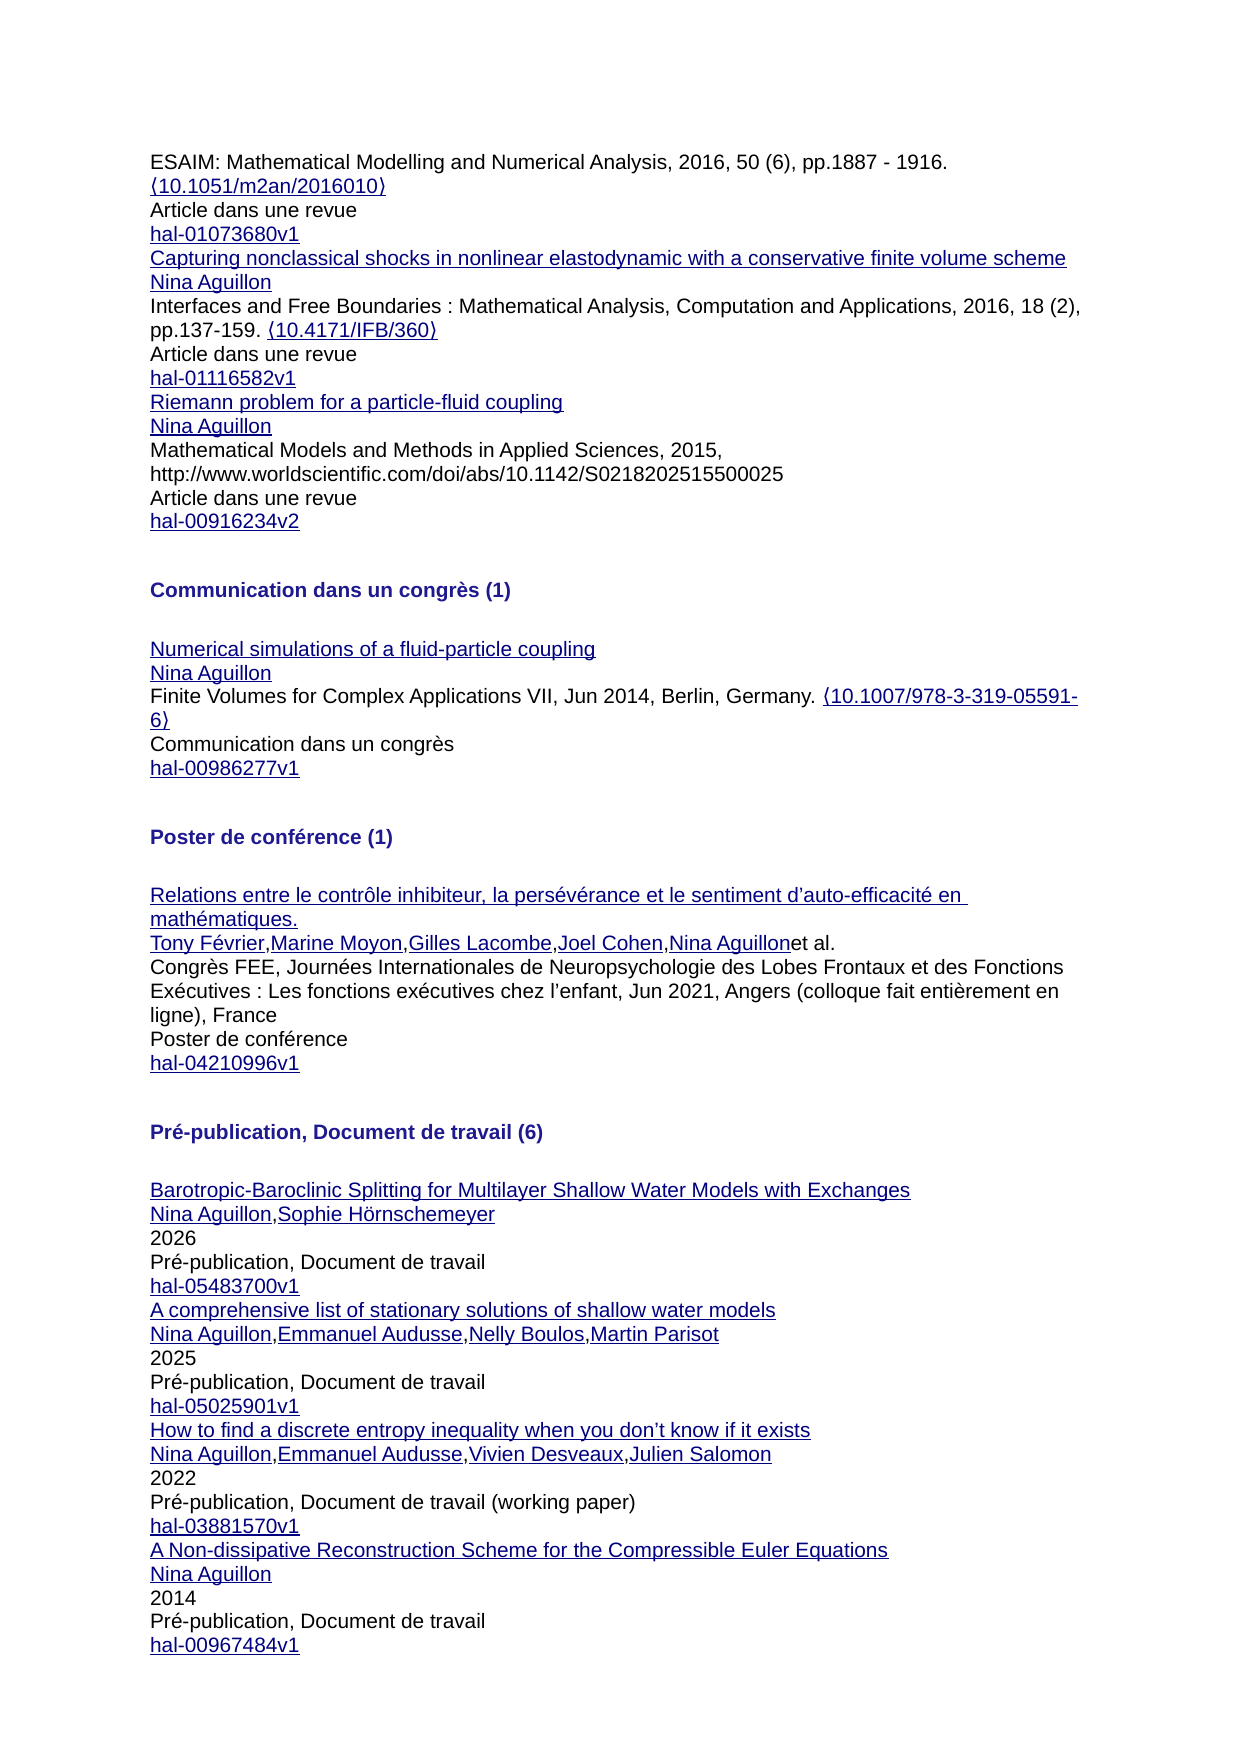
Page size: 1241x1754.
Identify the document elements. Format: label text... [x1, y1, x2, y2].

table_cell Riemann problem for a particle-fluid coupling Nina Aguillon Mathematical Models and Methods in Applied Sciences, 2015, http://www.worldscientific.com/doi/abs/10.1142/S0218202515500025 Article dans une revue hal-00916234v2 [150, 390, 1090, 533]
table_header Relations entre le contrôle inhibiteur, la persévérance et le sentiment d’auto-efficacité en mathématiques. Tony Février,Marine Moyon,Gilles Lacombe,Joel Cohen,Nina Aguillonet al. Congrès FEE, Journées Internationales de Neuropsychologie des Lobes Frontaux et des Fonctions Exécutives : Les fonctions exécutives chez l’enfant, Jun 2021, Angers (colloque fait entièrement en ligne), France Poster de conférence hal-04210996v1 [150, 883, 1090, 1075]
table_header Barotropic-Baroclinic Splitting for Multilayer Shallow Water Models with Exchanges Nina Aguillon,Sophie Hörnschemeyer 2026 Pré-publication, Document de travail hal-05483700v1 [150, 1178, 1090, 1298]
table_cell A comprehensive list of stationary solutions of shallow water models Nina Aguillon,Emmanuel Audusse,Nelly Boulos,Martin Parisot 2025 Pré-publication, Document de travail hal-05025901v1 [150, 1298, 1090, 1418]
subtitle Poster de conférence (1) [150, 825, 1090, 849]
table_cell ESAIM: Mathematical Modelling and Numerical Analysis, 2016, 50 (6), pp.1887 - 1916. ⟨10.1051/m2an/2016010⟩ Article dans une revue hal-01073680v1 [150, 150, 1090, 246]
table_cell A Non-dissipative Reconstruction Scheme for the Compressible Euler Equations Nina Aguillon 2014 Pré-publication, Document de travail hal-00967484v1 [150, 1538, 1090, 1657]
table_cell Capturing nonclassical shocks in nonlinear elastodynamic with a conservative finite volume scheme Nina Aguillon Interfaces and Free Boundaries : Mathematical Analysis, Computation and Applications, 2016, 18 (2), pp.137-159. ⟨10.4171/IFB/360⟩ Article dans une revue hal-01116582v1 [150, 246, 1090, 389]
subtitle Pré-publication, Document de travail (6) [150, 1120, 1090, 1144]
subtitle Communication dans un congrès (1) [150, 578, 1090, 602]
table_cell How to find a discrete entropy inequality when you don’t know if it exists Nina Aguillon,Emmanuel Audusse,Vivien Desveaux,Julien Salomon 2022 Pré-publication, Document de travail (working paper) hal-03881570v1 [150, 1418, 1090, 1537]
table_header Numerical simulations of a fluid-particle coupling Nina Aguillon Finite Volumes for Complex Applications VII, Jun 2014, Berlin, Germany. ⟨10.1007/978-3-319-05591-6⟩ Communication dans un congrès hal-00986277v1 [150, 636, 1090, 780]
